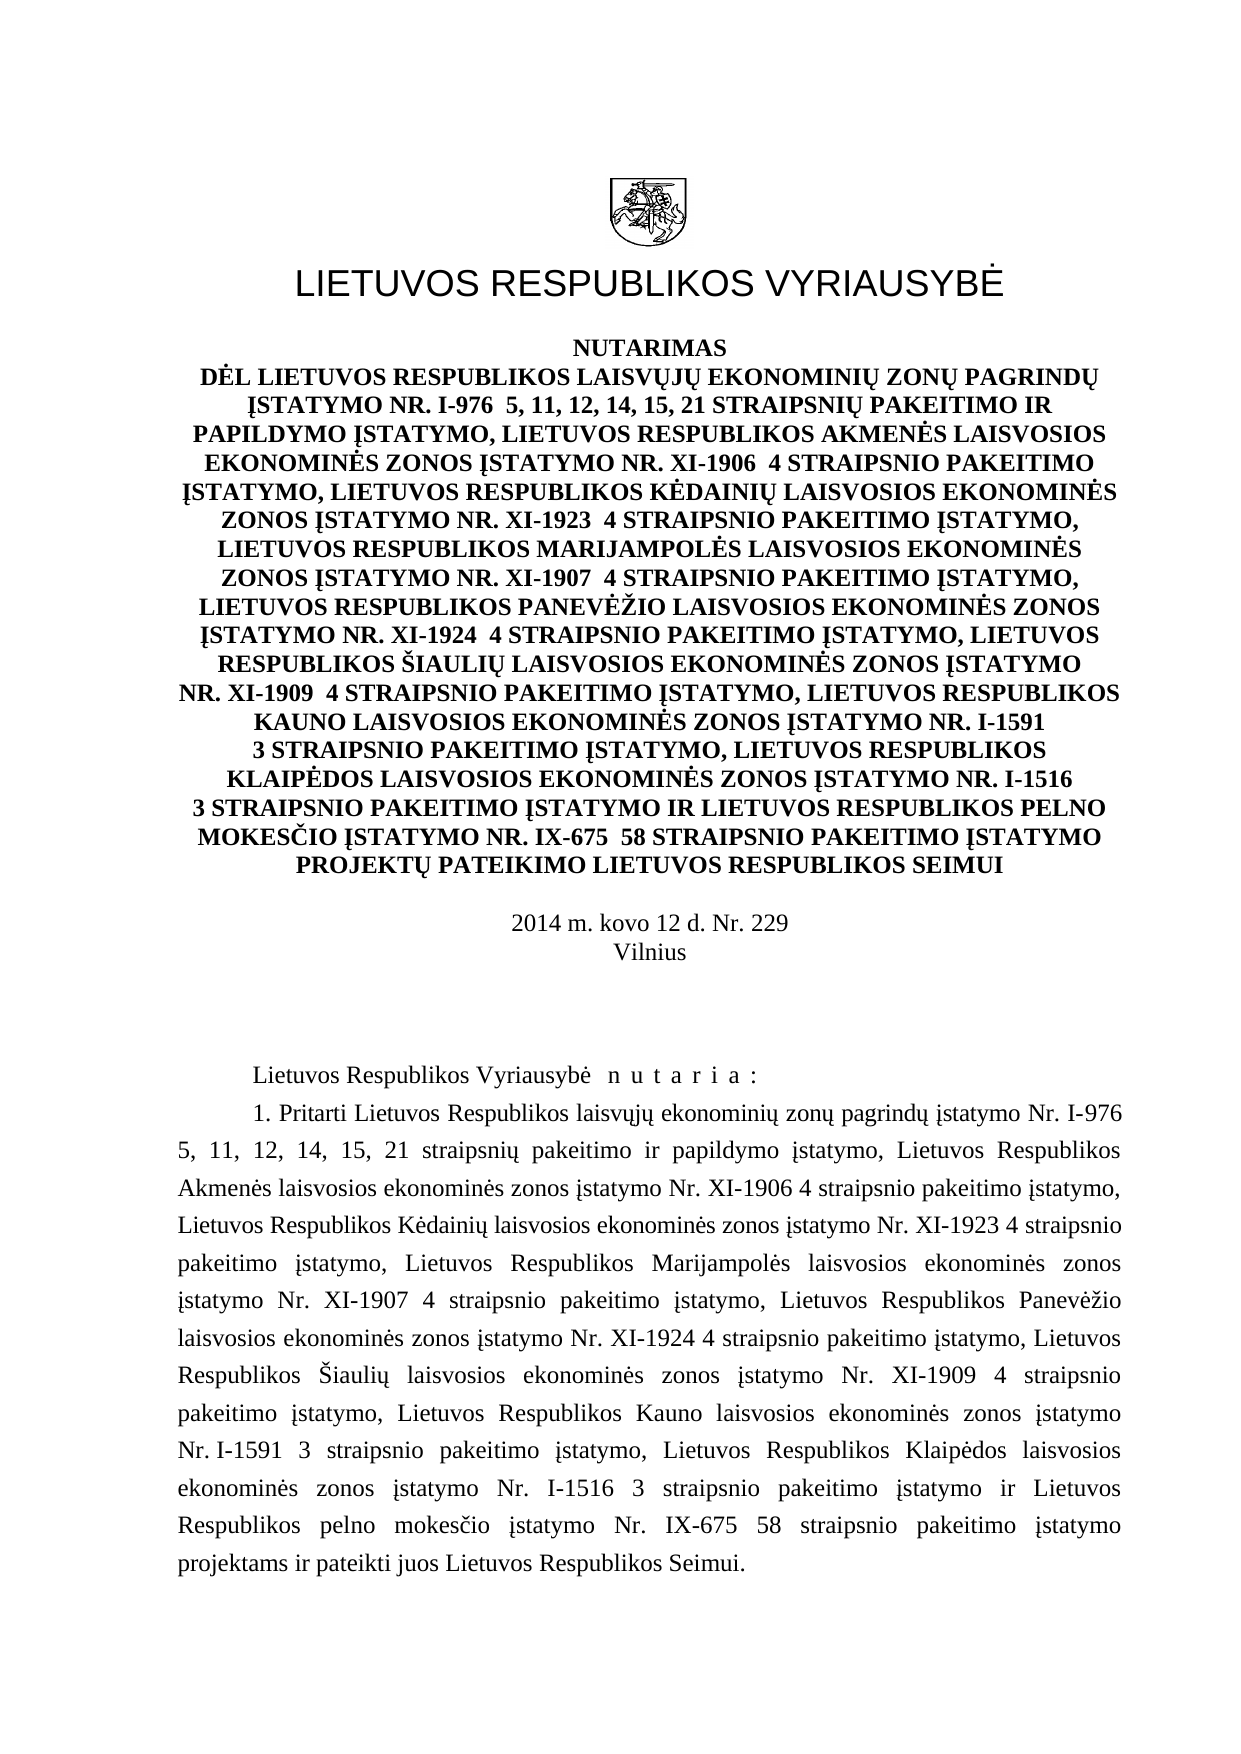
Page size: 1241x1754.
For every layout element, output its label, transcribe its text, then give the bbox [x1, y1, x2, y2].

text Dėl LIETUVOS RESPUBLIKOS LAISVŲJŲ EKONOMINIŲ ZONŲ PAGRINDŲ ĮSTATYMO NR. I-976 5, 11, 12, 14, 15, 21 STRAIPSNIŲ PAKEITIMO IR PAPILDYMO ĮSTATYMO, LIETUVOS RESPUBLIKOS AKMENĖS LAISVOSIOS EKONOMINĖS ZONOS ĮSTATYMO NR. XI-1906 4 STRAIPSNIO PAKEITIMO ĮSTATYMO, LIETUVOS RESPUBLIKOS KĖDAINIŲ LAISVOSIOS EKONOMINĖS ZONOS ĮSTATYMO NR. XI-1923 4 STRAIPSNIO PAKEITIMO ĮSTATYMO, LIETUVOS RESPUBLIKOS MARIJAMPOLĖS LAISVOSIOS EKONOMINĖS ZONOS ĮSTATYMO NR. XI-1907 4 STRAIPSNIO PAKEITIMO ĮSTATYMO, LIETUVOS RESPUBLIKOS PANEVĖŽIO LAISVOSIOS EKONOMINĖS ZONOS ĮSTATYMO NR. XI-1924 4 STRAIPSNIO PAKEITIMO ĮSTATYMO, LIETUVOS RESPUBLIKOS ŠIAULIŲ LAISVOSIOS EKONOMINĖS ZONOS ĮSTATYMO NR. XI-1909 4 STRAIPSNIO PAKEITIMO ĮSTATYMO, LIETUVOS RESPUBLIKOS KAUNO LAISVOSIOS EKONOMINĖS ZONOS ĮSTATYMO NR. I-1591 3 STRAIPSNIO PAKEITIMO ĮSTATYMO, LIETUVOS RESPUBLIKOS KLAIPĖDOS LAISVOSIOS EKONOMINĖS ZONOS ĮSTATYMO NR. I-1516 3 STRAIPSNIO PAKEITIMO ĮSTATYMO IR LIETUVOS RESPUBLIKOS PELNO MOKESČIO ĮSTATYMO NR. IX-675 58 STRAIPSNIO PAKEITIMO ĮSTATYMO PROJEKTŲ PATEIKIMO LIETUVOS RESPUBLIKOS SEIMUI [177, 362, 1122, 879]
text Lietuvos Respublikos Vyriausybė nutaria: [177, 1052, 1122, 1089]
text Lietuvos Respublikos Vyriausybė [177, 261, 1122, 304]
text 1. Pritarti Lietuvos Respublikos laisvųjų ekonominių zonų pagrindų įstatymo Nr. I-976 5, 11, 12, 14, 15, 21 straipsnių pakeitimo ir papildymo įstatymo, Lietuvos Respublikos Akmenės laisvosios ekonominės zonos įstatymo Nr. XI-1906 4 straipsnio pakeitimo įstatymo, Lietuvos Respublikos Kėdainių laisvosios ekonominės zonos įstatymo Nr. XI-1923 4 straipsnio pakeitimo įstatymo, Lietuvos Respublikos Marijampolės laisvosios ekonominės zonos įstatymo Nr. XI-1907 4 straipsnio pakeitimo įstatymo, Lietuvos Respublikos Panevėžio laisvosios ekonominės zonos įstatymo Nr. XI-1924 4 straipsnio pakeitimo įstatymo, Lietuvos Respublikos Šiaulių laisvosios ekonominės zonos įstatymo Nr. XI-1909 4 straipsnio pakeitimo įstatymo, Lietuvos Respublikos Kauno laisvosios ekonominės zonos įstatymo Nr. I-1591 3 straipsnio pakeitimo įstatymo, Lietuvos Respublikos Klaipėdos laisvosios ekonominės zonos įstatymo Nr. I-1516 3 straipsnio pakeitimo įstatymo ir Lietuvos Respublikos pelno mokesčio įstatymo Nr. IX-675 58 straipsnio pakeitimo įstatymo projektams ir pateikti juos Lietuvos Respublikos Seimui. [177, 1089, 1122, 1577]
text nutarimas [177, 333, 1122, 362]
text 2014 m. kovo 12 d. Nr. 229 Vilnius [177, 908, 1122, 965]
